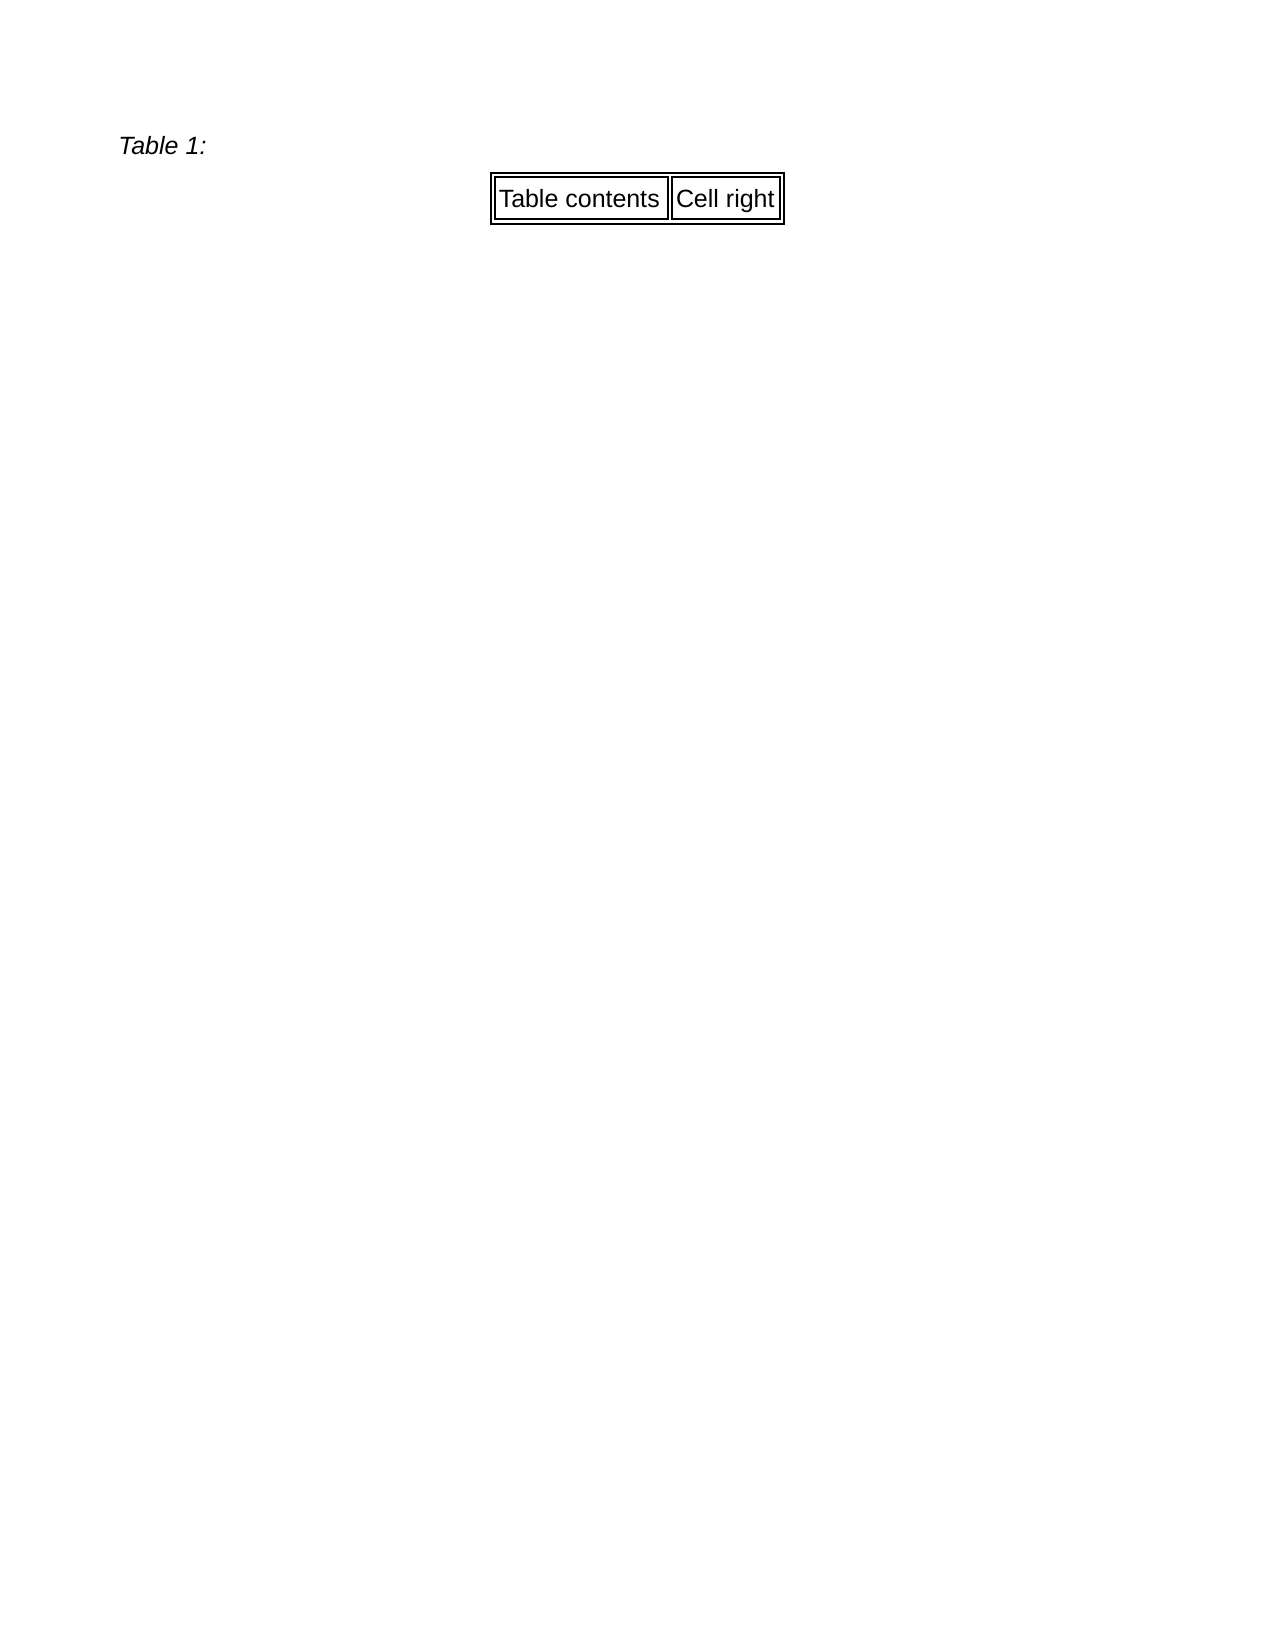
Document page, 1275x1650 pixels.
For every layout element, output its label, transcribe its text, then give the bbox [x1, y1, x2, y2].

table_header Cell right [673, 178, 779, 218]
text Table 1: [118, 131, 1157, 159]
table_header Table contents [496, 178, 667, 218]
